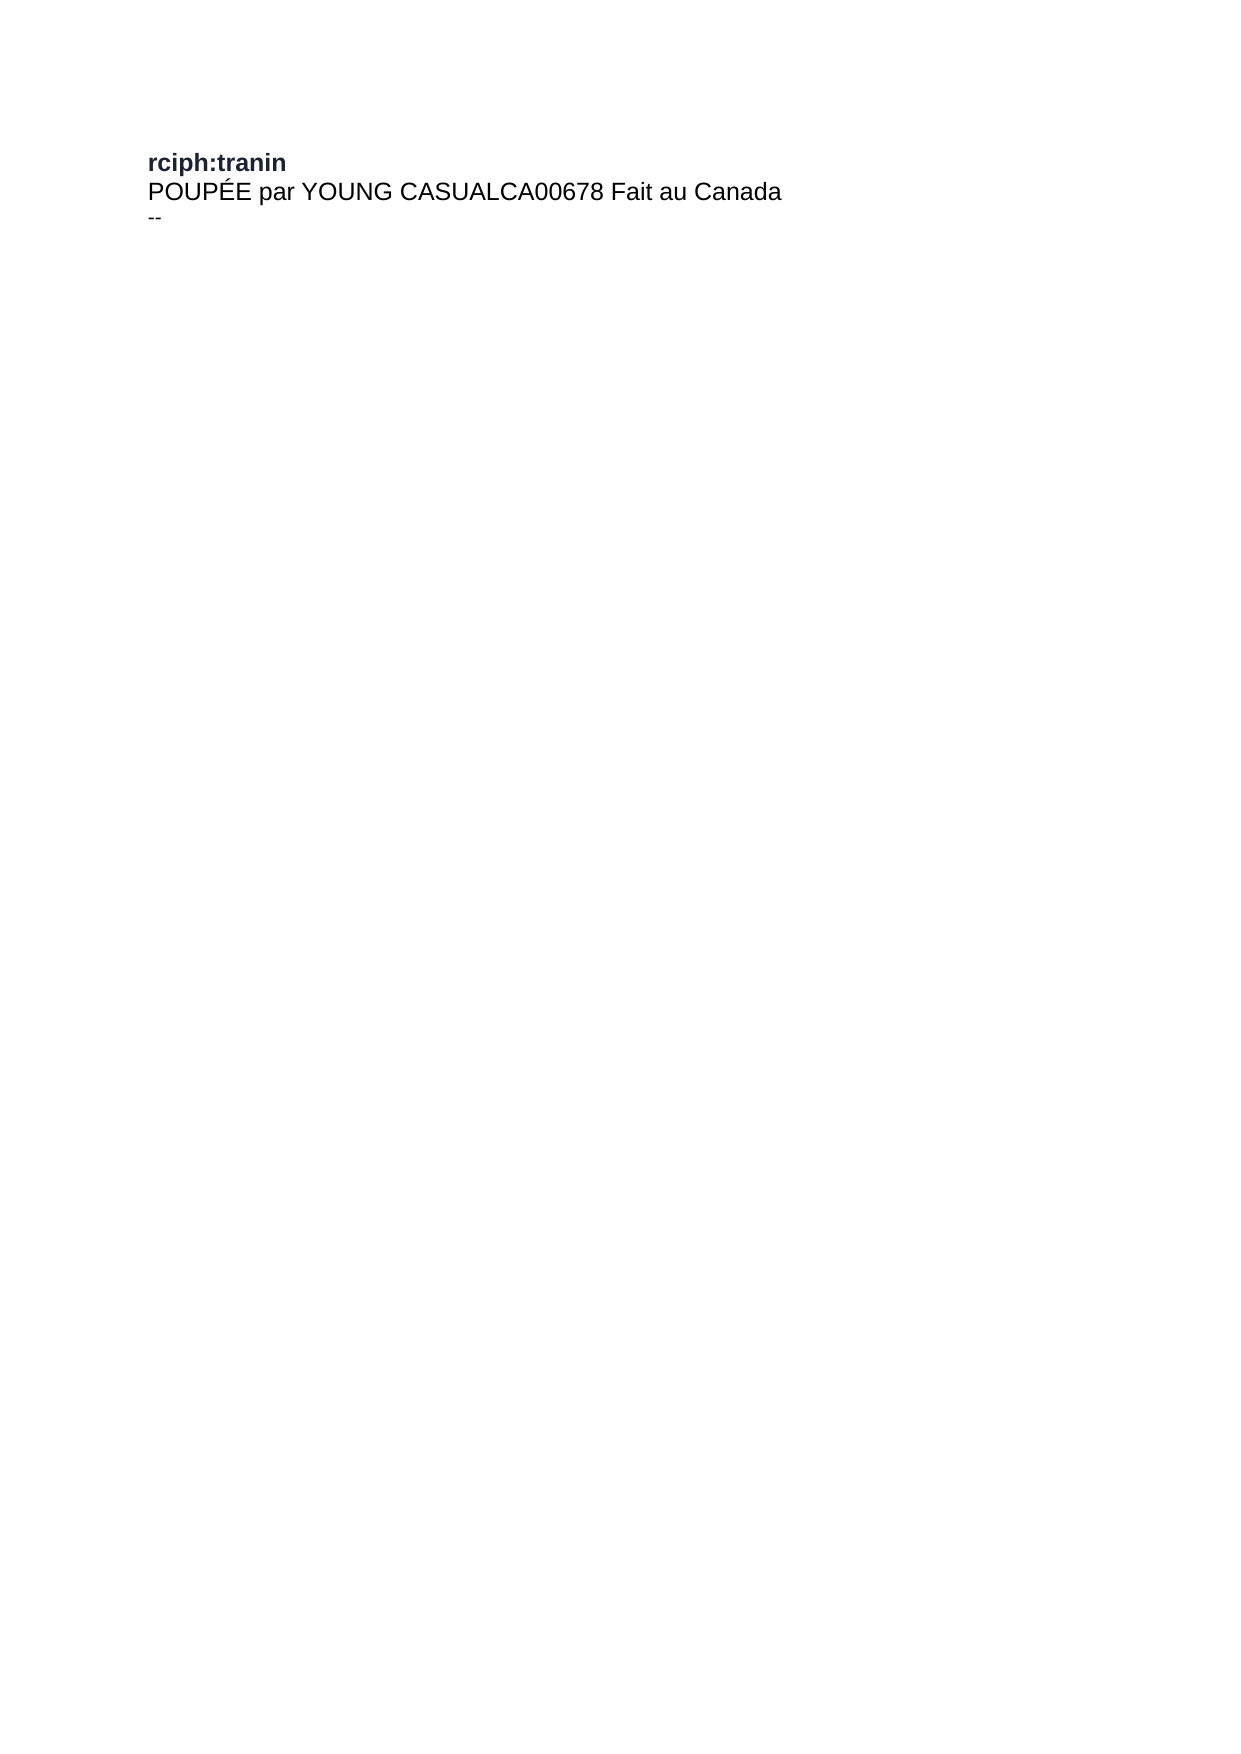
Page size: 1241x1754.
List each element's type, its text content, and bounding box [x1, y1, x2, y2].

text rciph:tranin [148, 148, 1092, 176]
text POUPÉE par YOUNG CASUALCA00678 Fait au Canada [148, 176, 1092, 205]
text -- [148, 205, 1092, 229]
